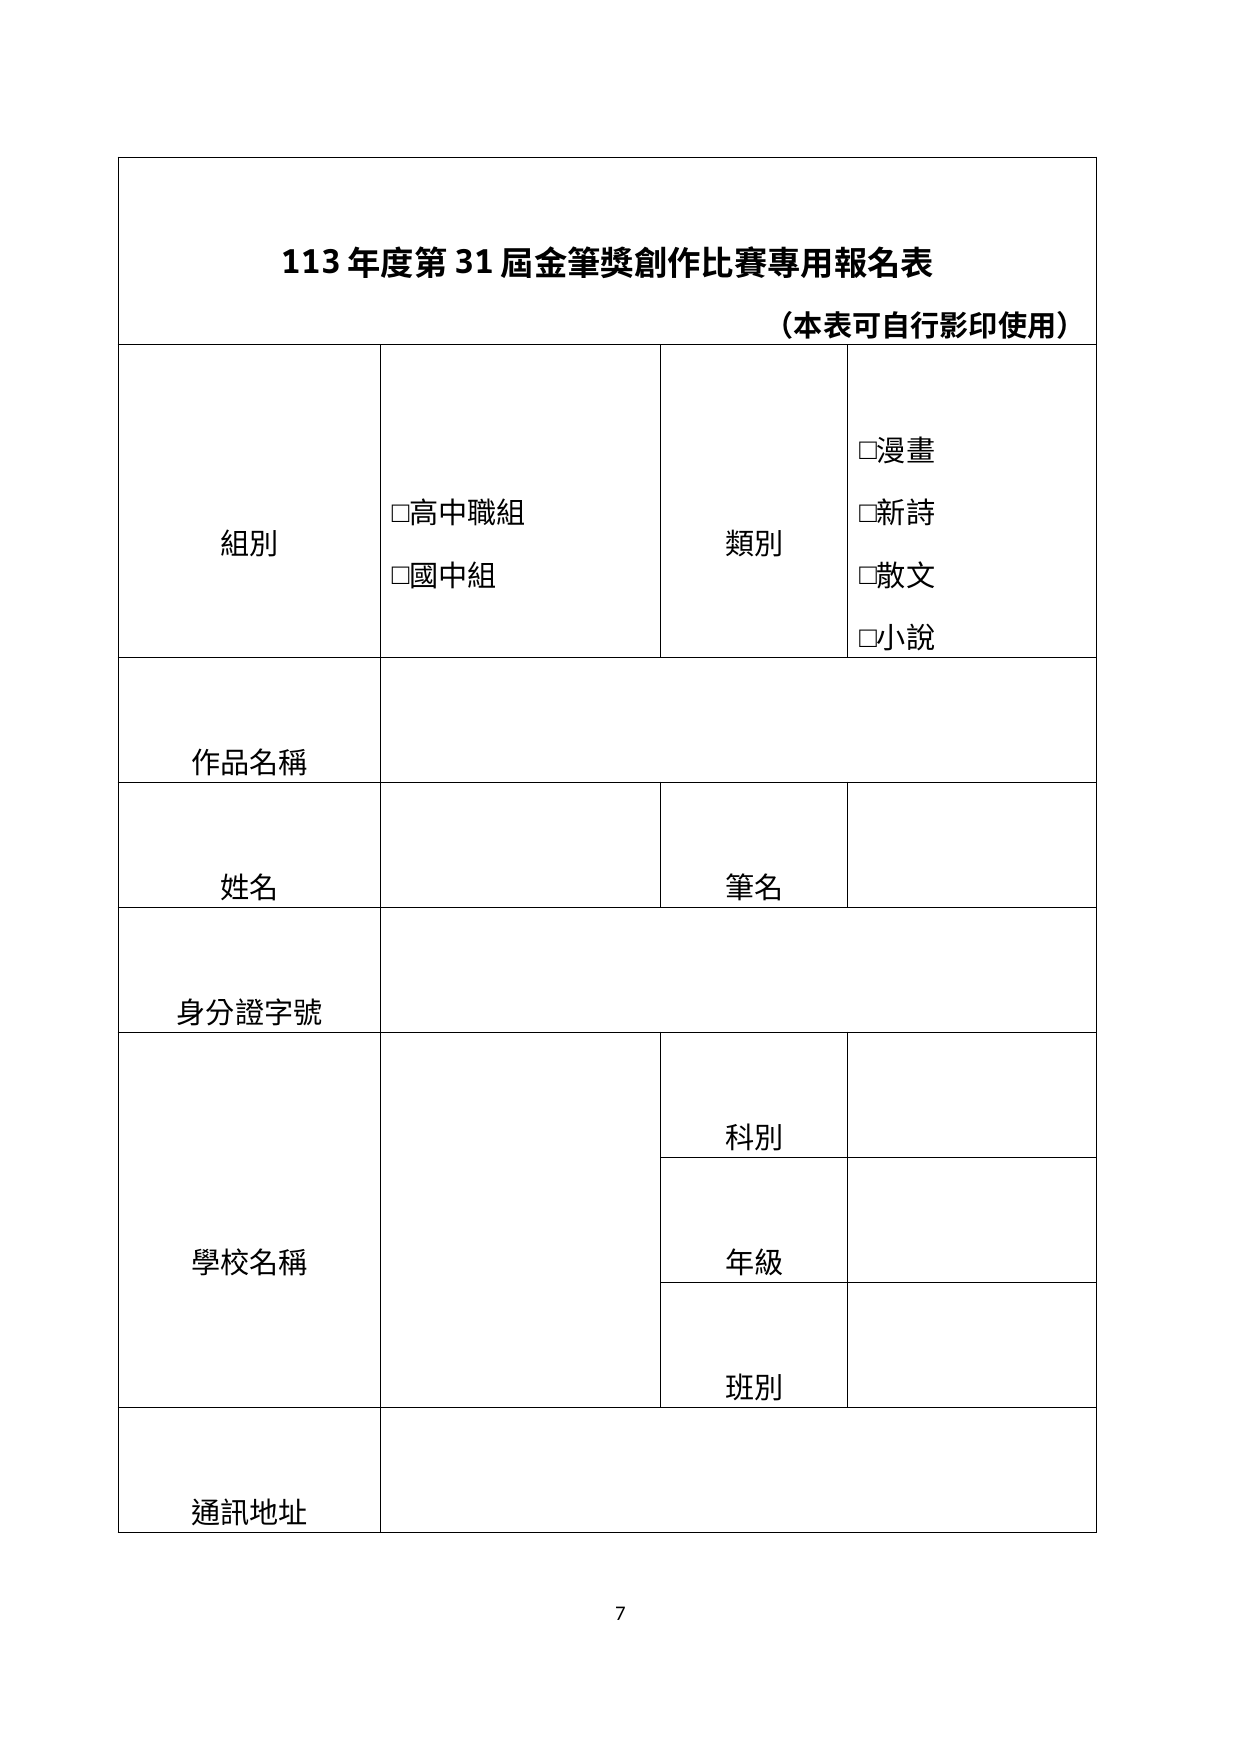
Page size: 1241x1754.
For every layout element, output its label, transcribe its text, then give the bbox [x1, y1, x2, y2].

table_cell [381, 783, 660, 907]
table_cell □漫畫 □新詩 □散文 □小說 [848, 345, 1096, 657]
table_cell 類別 [661, 345, 847, 657]
table_cell 組別 [119, 345, 380, 657]
table_cell [381, 658, 1096, 782]
table_cell [848, 1033, 1096, 1157]
table_cell [848, 1158, 1096, 1282]
table_cell 筆名 [661, 783, 847, 907]
table_cell [381, 1033, 660, 1407]
table_cell 身分證字號 [119, 908, 380, 1032]
table_cell 通訊地址 [119, 1408, 380, 1532]
table_cell 學校名稱 [119, 1033, 380, 1407]
table_cell [381, 908, 1096, 1032]
table_cell [848, 1283, 1096, 1407]
table_cell 科別 [661, 1033, 847, 1157]
table_cell [381, 1408, 1096, 1532]
table_cell [848, 783, 1096, 907]
table_header 113年度第31屆金筆獎創作比賽專用報名表 （本表可自行影印使用） [119, 158, 1096, 344]
table_cell 年級 [661, 1158, 847, 1282]
table_cell 作品名稱 [119, 658, 380, 782]
table_cell 班別 [661, 1283, 847, 1407]
table_cell □高中職組 □國中組 [381, 345, 660, 657]
table_cell 姓名 [119, 783, 380, 907]
